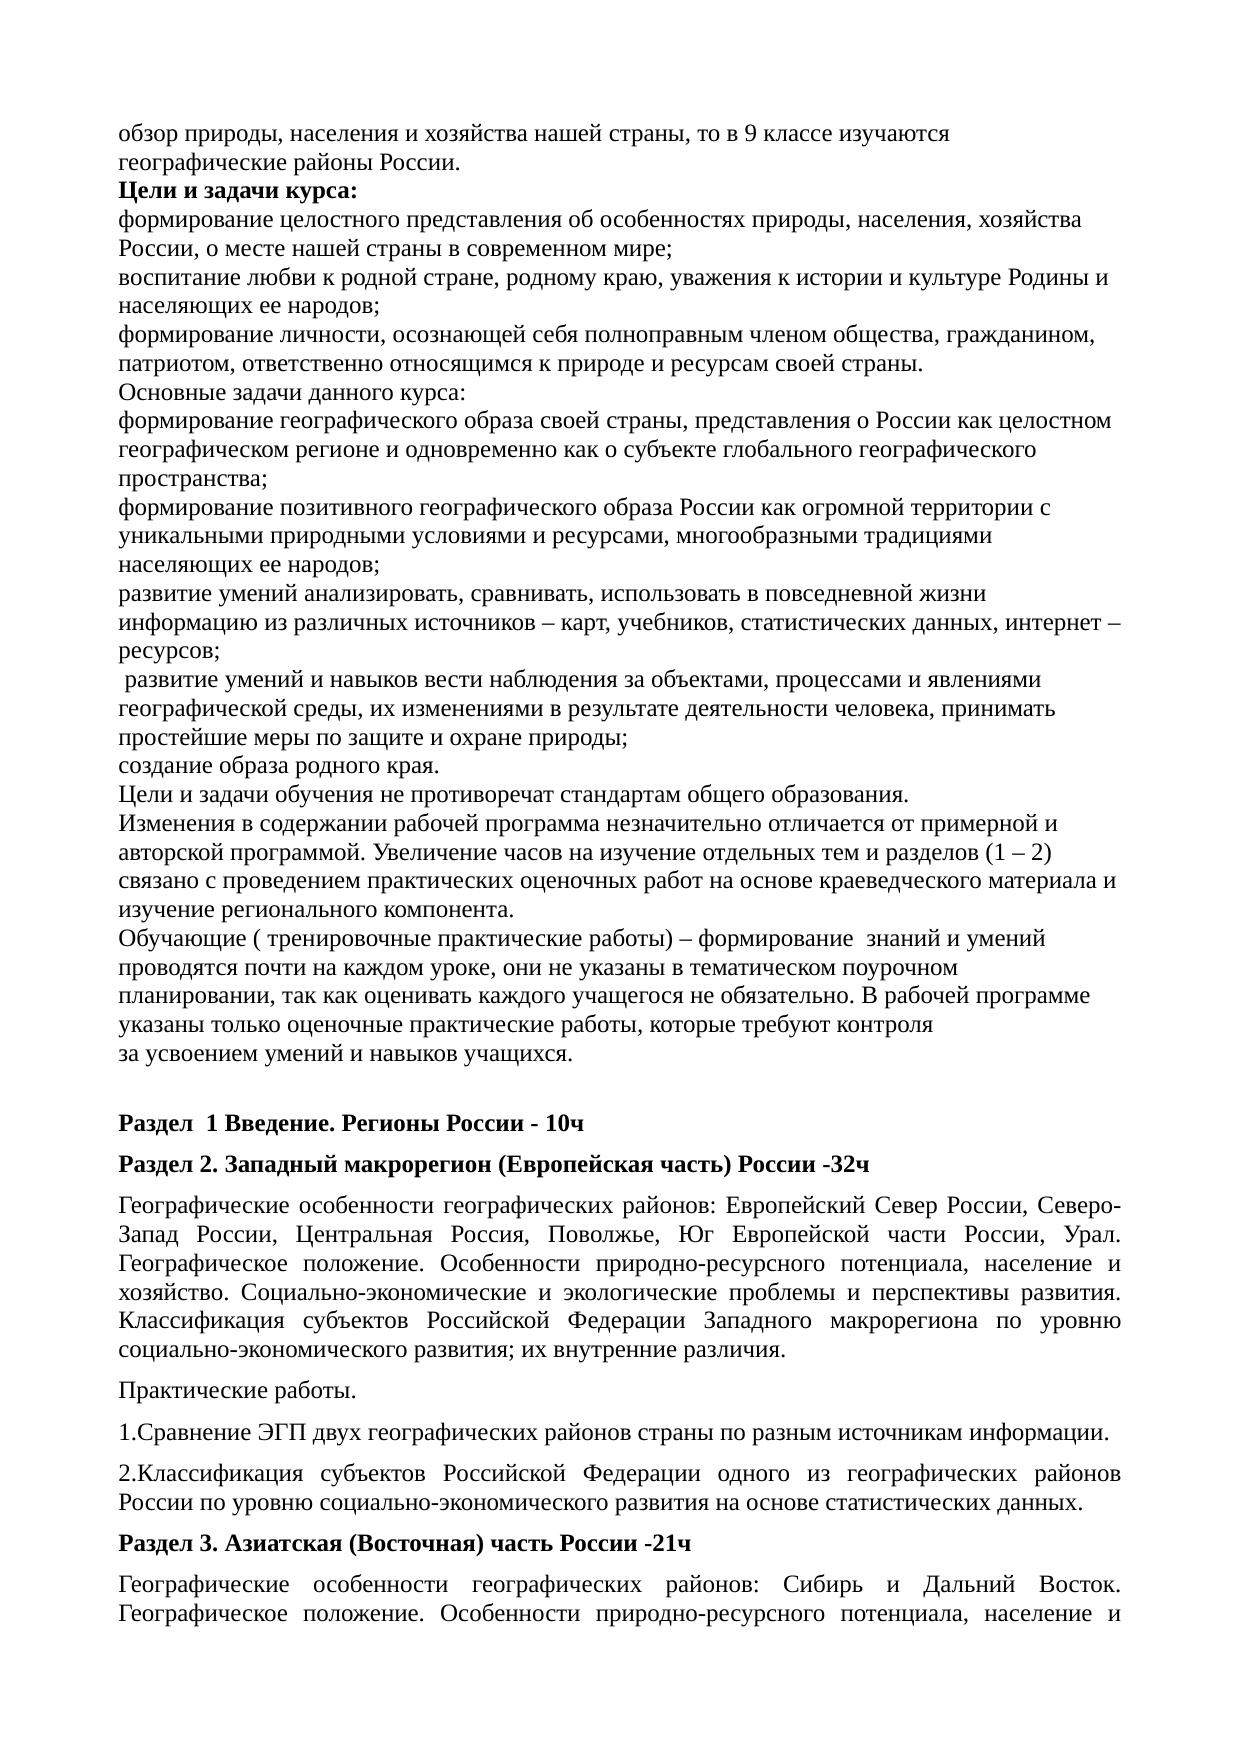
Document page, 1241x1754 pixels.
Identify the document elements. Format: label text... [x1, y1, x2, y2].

text Географические особенности географических районов: Европейский Север России, Северо-Запад России, Центральная Россия, Поволжье, Юг Европейской части России, Урал. Географическое положение. Особенности природно-ресурсного потенциала, население и хозяйство. Социально-экономические и экологические проблемы и перспективы развития. Классификация субъектов Российской Федерации Западного макрорегиона по уровню социально-экономического развития; их внутренние различия. [118, 1191, 1122, 1363]
text Изменения в содержании рабочей программа незначительно отличается от примерной и авторской программой. Увеличение часов на изучение отдельных тем и разделов (1 – 2) [118, 808, 1122, 866]
text формирование целостного представления об особенностях природы, населения, хозяйства России, о месте нашей страны в современном мире; [118, 204, 1122, 262]
text создание образа родного края. [118, 751, 1122, 779]
text связано с проведением практических оценочных работ на основе краеведческого материала и изучение регионального компонента. [118, 866, 1122, 923]
text за усвоением умений и навыков учащихся. [118, 1038, 1122, 1067]
text проводятся почти на каждом уроке, они не указаны в тематическом поурочном планировании, так как оценивать каждого учащегося не обязательно. В рабочей программе указаны только оценочные практические работы, которые требуют контроля [118, 952, 1122, 1038]
text Географические особенности географических районов: Сибирь и Дальний Восток. Географическое положение. Особенности природно-ресурсного потенциала, население и [118, 1569, 1122, 1627]
text Цели и задачи обучения не противоречат стандартам общего образования. [118, 779, 1122, 808]
text Обучающие ( тренировочные практические работы) – формирование знаний и умений [118, 923, 1122, 952]
text Цели и задачи курса: [118, 176, 1122, 204]
text воспитание любви к родной стране, родному краю, уважения к истории и культуре Родины и населяющих ее народов; [118, 262, 1122, 319]
text Раздел 2. Западный макрорегион (Европейская часть) России -32ч [118, 1149, 1122, 1178]
text Основные задачи данного курса: [118, 377, 1122, 406]
text развитие умений и навыков вести наблюдения за объектами, процессами и явлениями географической среды, их изменениями в результате деятельности человека, принимать простейшие меры по защите и охране природы; [118, 664, 1122, 751]
text формирование позитивного географического образа России как огромной территории с уникальными природными условиями и ресурсами, многообразными традициями населяющих ее народов; [118, 492, 1122, 578]
text Раздел 1 Введение. Регионы России - 10ч [118, 1108, 1122, 1137]
text 2.Классификация субъектов Российской Федерации одного из географических районов России по уровню социально-экономического развития на основе статистических данных. [118, 1458, 1122, 1516]
text Раздел 3. Азиатская (Восточная) часть России -21ч [118, 1528, 1122, 1557]
text формирование географического образа своей страны, представления о России как целостном географическом регионе и одновременно как о субъекте глобального географического пространства; [118, 406, 1122, 492]
text развитие умений анализировать, сравнивать, использовать в повседневной жизни информацию из различных источников – карт, учебников, статистических данных, интернет – ресурсов; [118, 578, 1122, 664]
text 1.Сравнение ЭГП двух географических районов страны по разным источникам информации. [118, 1417, 1122, 1446]
text обзор природы, населения и хозяйства нашей страны, то в 9 классе изучаются географические районы России. [118, 118, 1122, 176]
text Практические работы. [118, 1376, 1122, 1404]
text формирование личности, осознающей себя полноправным членом общества, гражданином, патриотом, ответственно относящимся к природе и ресурсам своей страны. [118, 319, 1122, 377]
